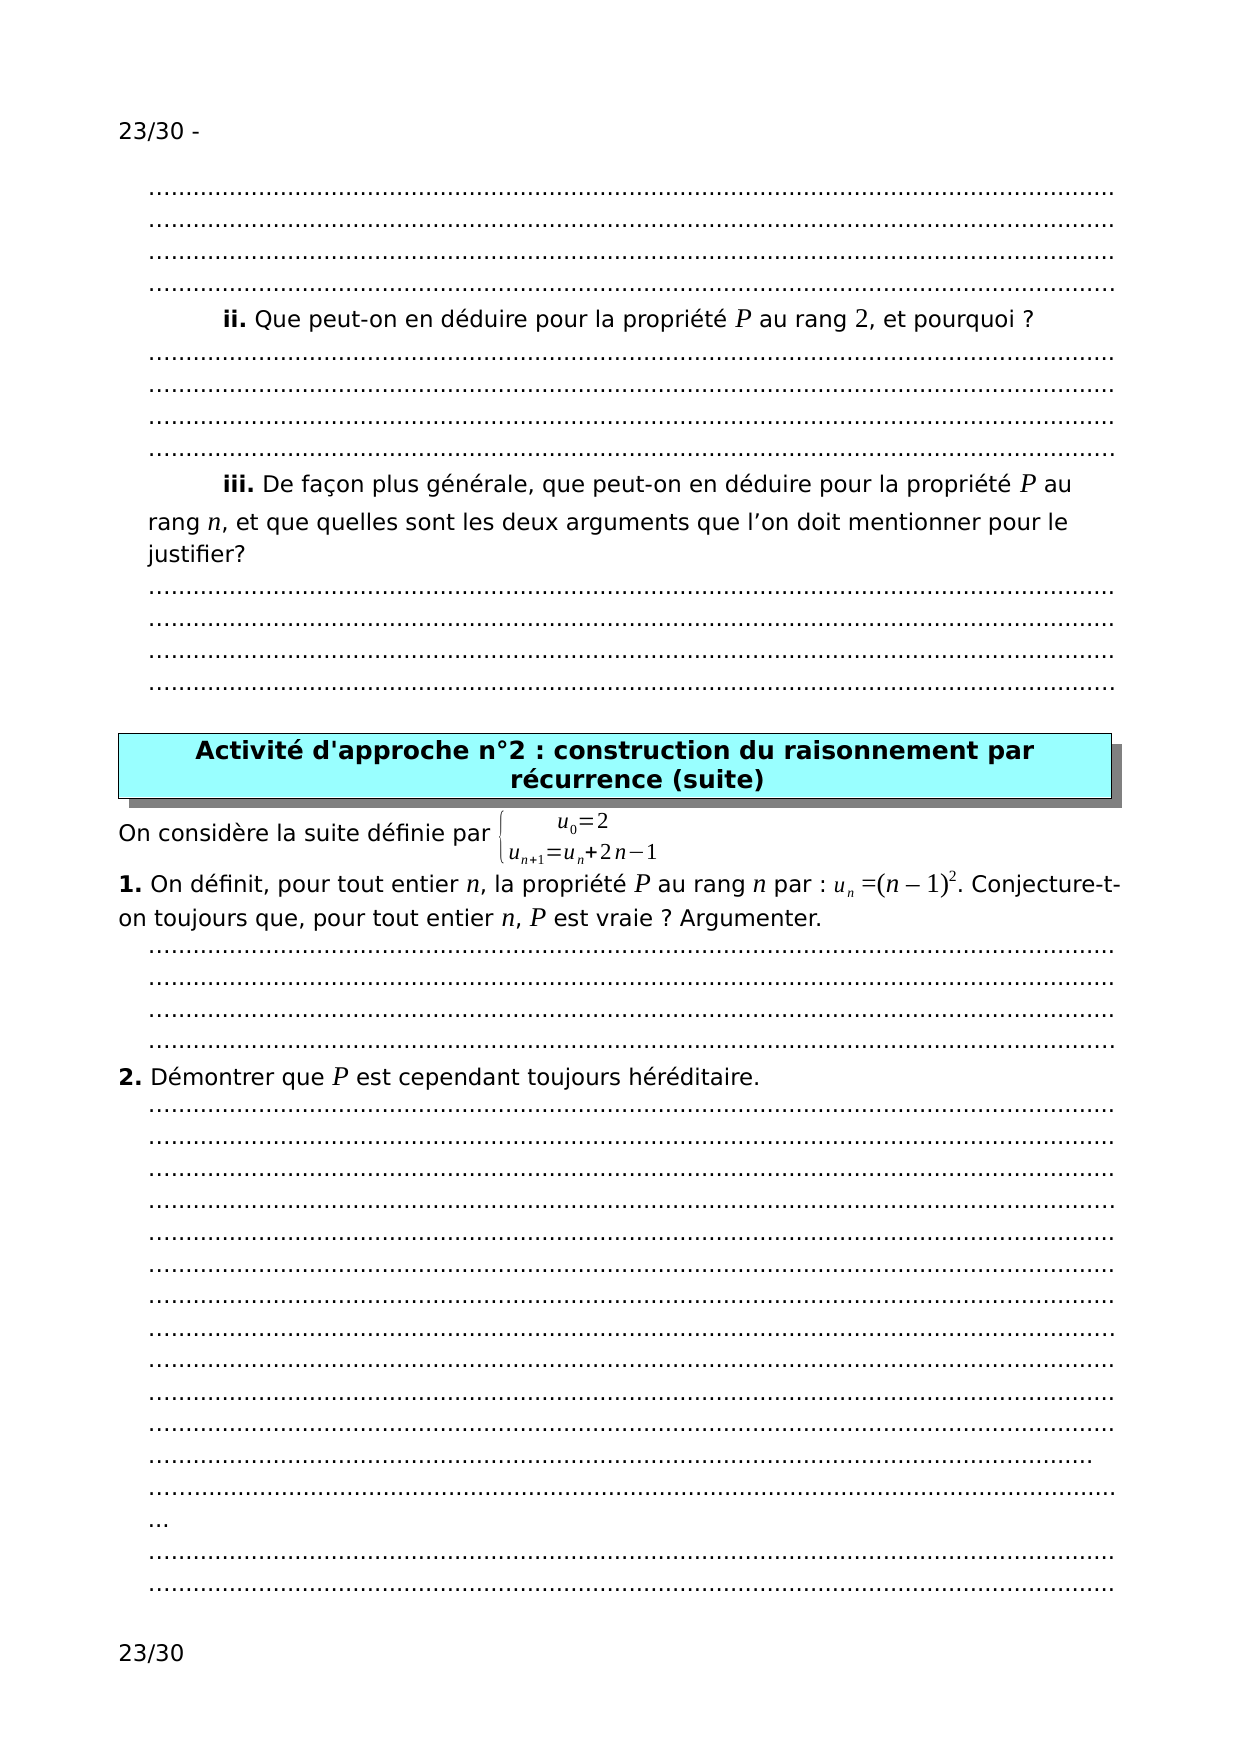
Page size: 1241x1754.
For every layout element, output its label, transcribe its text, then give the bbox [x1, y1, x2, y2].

text …..................................................................................................................................…...............................................................................................................................… [148, 238, 1122, 297]
text …..................................................................................................................................….................................................................................................................................. [148, 1091, 1122, 1149]
text …..................................................................................................................................…...............................................................................................................................……..................................................................................................................................….................................................................................................................................. [148, 1411, 1122, 1565]
text …..................................................................................................................................….................................................................................................................................. [148, 573, 1122, 632]
text …..................................................................................................................................….................................................................................................................................. [148, 339, 1122, 398]
text …..................................................................................................................................…...............................................................................................................................… [148, 1155, 1122, 1213]
text ii. Que peut-on en déduire pour la propriété P au rang 2, et pourquoi ? [148, 302, 1122, 333]
text …..................................................................................................................................…...............................................................................................................................… [148, 637, 1122, 696]
text …..................................................................................................................................…...............................................................................................................................… [148, 1283, 1122, 1341]
subtitle Activité d'approche n°2 : construction du raisonnement par récurrence (suite) [119, 734, 1111, 797]
text …..................................................................................................................................….................................................................................................................................. [148, 1347, 1122, 1405]
text 2. Démontrer que P est cependant toujours héréditaire. [118, 1060, 1122, 1091]
text On considère la suite définie par [118, 808, 1122, 867]
text …..................................................................................................................................….................................................................................................................................. [148, 174, 1122, 233]
text …..................................................................................................................................….................................................................................................................................. [148, 932, 1122, 990]
text …..................................................................................................................................…...............................................................................................................................… [148, 403, 1122, 462]
text …..................................................................................................................................….................................................................................................................................. [148, 1219, 1122, 1277]
text …..................................................................................................................................…...............................................................................................................................… [148, 996, 1122, 1054]
text ….................................................................................................................................. [148, 1571, 1122, 1597]
text iii. De façon plus générale, que peut-on en déduire pour la propriété P au rang n, et que quelles sont les deux arguments que l’on doit mentionner pour le justifier? [148, 467, 1122, 568]
text 1. On définit, pour tout entier n, la propriété P au rang n par : =(n – 1)2. Conjecture-t-on toujours que, pour tout entier n, P est vraie ? Argumenter. [118, 867, 1122, 932]
